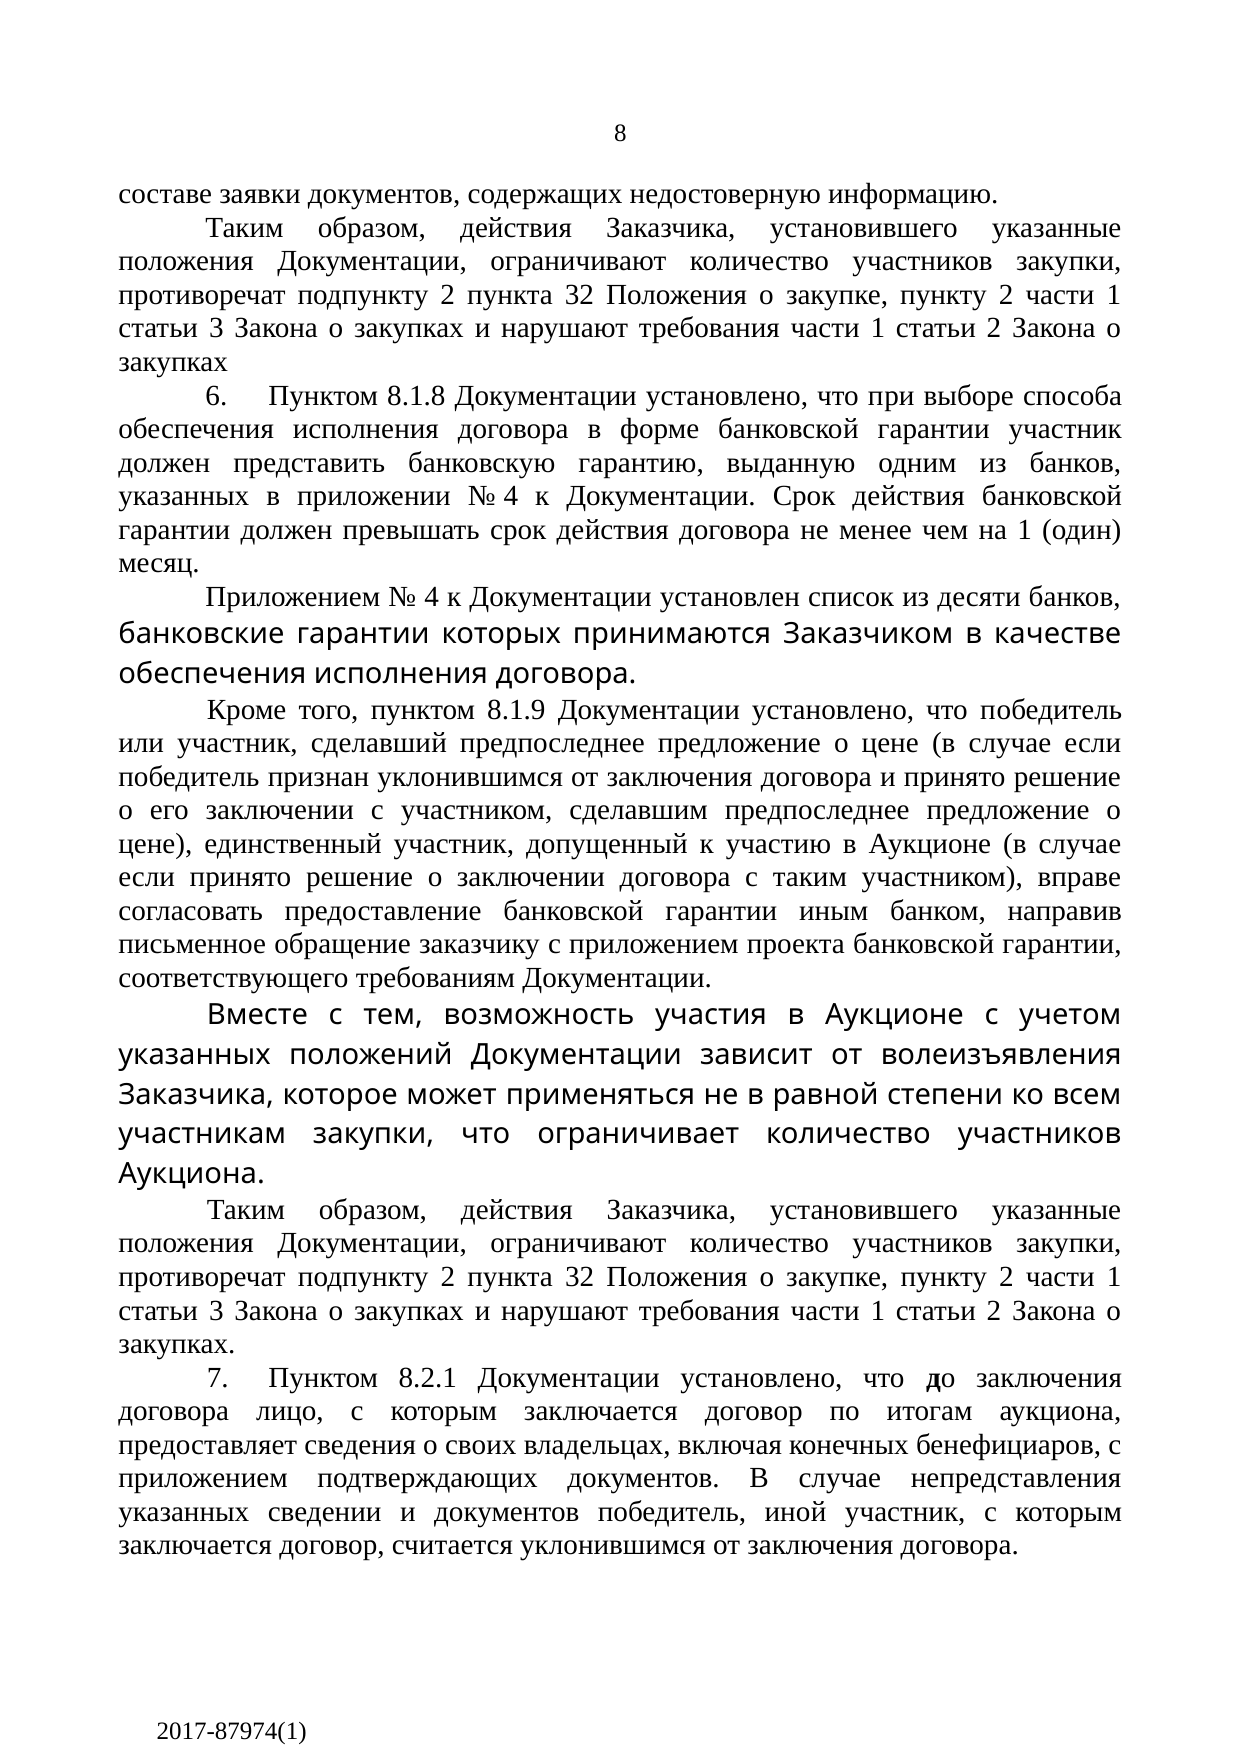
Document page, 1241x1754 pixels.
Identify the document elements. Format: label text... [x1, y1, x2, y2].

list Пунктом 8.1.8 Документации установлено, что при выборе способа обеспечения исполнения договора в форме банковской гарантии участник должен представить банковскую гарантию, выданную одним из банков, указанных в приложении № 4 к Документации. Срок действия банковской гарантии должен превышать срок действия договора не менее чем на 1 (один) месяц. [118, 378, 1122, 579]
text Таким образом, действия Заказчика, установившего указанные положения Документации, ограничивают количество участников закупки, противоречат подпункту 2 пункта 32 Положения о закупке, пункту 2 части 1 статьи 3 Закона о закупках и нарушают требования части 1 статьи 2 Закона о закупках [118, 210, 1122, 378]
text Приложением № 4 к Документации установлен список из десяти банков, банковские гарантии которых принимаются Заказчиком в качестве обеспечения исполнения договора. [118, 579, 1122, 692]
text Кроме того, пунктом 8.1.9 Документации установлено, что победитель или участник, сделавший предпоследнее предложение о цене (в случае если победитель признан уклонившимся от заключения договора и принято решение о его заключении с участником, сделавшим предпоследнее предложение о цене), единственный участник, допущенный к участию в Аукционе (в случае если принято решение о заключении договора с таким участником), вправе согласовать предоставление банковской гарантии иным банком, направив письменное обращение заказчику с приложением проекта банковской гарантии, соответствующего требованиям Документации. [118, 692, 1122, 994]
text Вместе с тем, возможность участия в Аукционе с учетом указанных положений Документации зависит от волеизъявления Заказчика, которое может применяться не в равной степени ко всем участникам закупки, что ограничивает количество участников Аукциона. [118, 994, 1122, 1192]
text составе заявки документов, содержащих недостоверную информацию. [118, 176, 1122, 210]
text Таким образом, действия Заказчика, установившего указанные положения Документации, ограничивают количество участников закупки, противоречат подпункту 2 пункта 32 Положения о закупке, пункту 2 части 1 статьи 3 Закона о закупках и нарушают требования части 1 статьи 2 Закона о закупках. [118, 1192, 1122, 1360]
list Пунктом 8.2.1 Документации установлено, что до заключения договора лицо, с которым заключается договор по итогам аукциона, предоставляет сведения о своих владельцах, включая конечных бенефициаров, с приложением подтверждающих документов. В случае непредставления указанных сведении и документов победитель, иной участник, с которым заключается договор, считается уклонившимся от заключения договора. [118, 1360, 1122, 1561]
